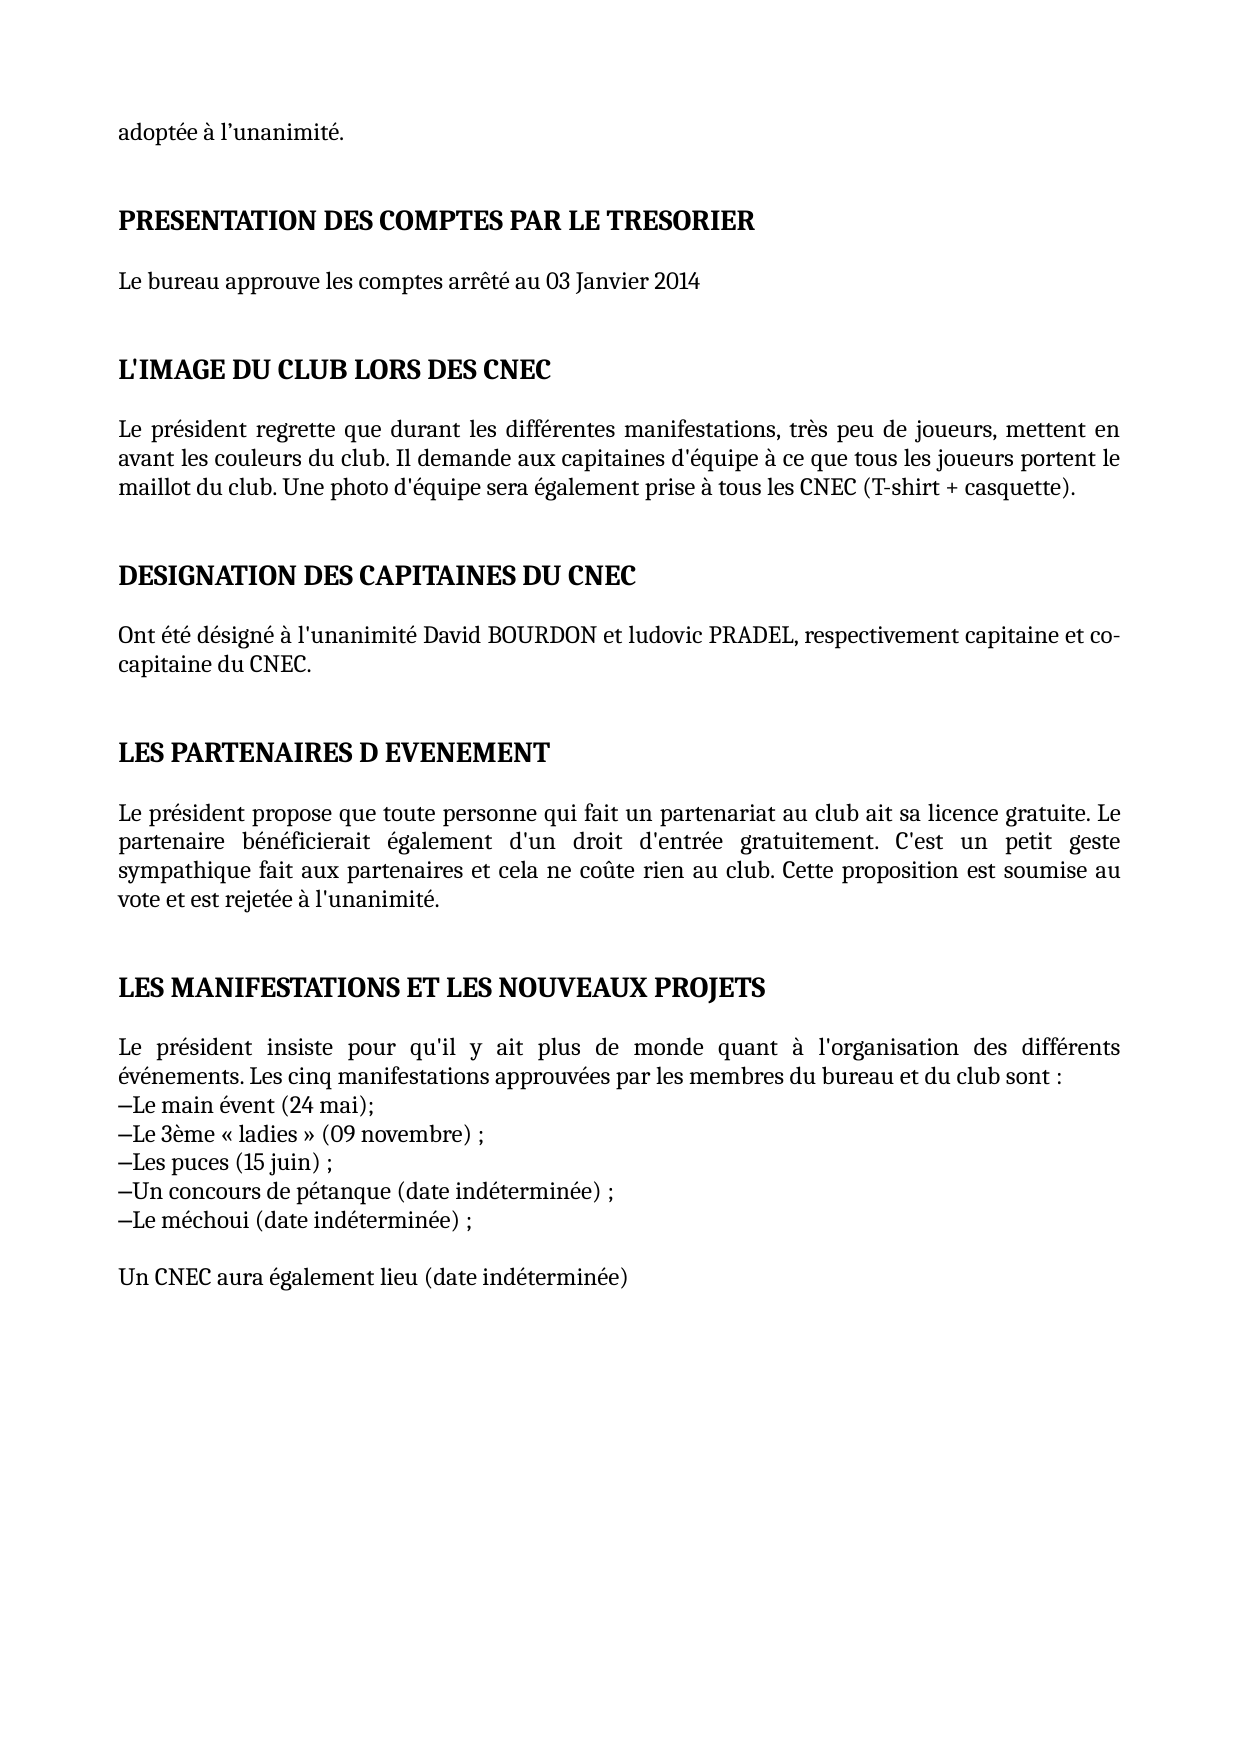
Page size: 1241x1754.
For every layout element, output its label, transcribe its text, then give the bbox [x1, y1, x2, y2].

list Le 3ème « ladies » (09 novembre) ; [118, 1119, 1122, 1148]
list Le main évent (24 mai); [118, 1091, 1122, 1119]
text LES MANIFESTATIONS ET LES NOUVEAUX PROJETS [118, 971, 1122, 1004]
text LES PARTENAIRES D EVENEMENT [118, 736, 1122, 770]
text Le président regrette que durant les différentes manifestations, très peu de joueurs, mettent en avant les couleurs du club. Il demande aux capitaines d'équipe à ce que tous les joueurs portent le maillot du club. Une photo d'équipe sera également prise à tous les CNEC (T-shirt + casquette). [118, 415, 1122, 501]
text Le président propose que toute personne qui fait un partenariat au club ait sa licence gratuite. Le partenaire bénéficierait également d'un droit d'entrée gratuitement. C'est un petit geste sympathique fait aux partenaires et cela ne coûte rien au club. Cette proposition est soumise au vote et est rejetée à l'unanimité. [118, 798, 1122, 913]
list Les puces (15 juin) ; [118, 1148, 1122, 1177]
text Un CNEC aura également lieu (date indéterminée) [118, 1263, 1122, 1292]
text Le président insiste pour qu'il y ait plus de monde quant à l'organisation des différents événements. Les cinq manifestations approuvées par les membres du bureau et du club sont : [118, 1033, 1122, 1091]
text DESIGNATION DES CAPITAINES DU CNEC [118, 559, 1122, 592]
list Le méchoui (date indéterminée) ; [118, 1206, 1122, 1234]
text Le bureau approuve les comptes arrêté au 03 Janvier 2014 [118, 267, 1122, 295]
list Un concours de pétanque (date indéterminée) ; [118, 1177, 1122, 1206]
text L'IMAGE DU CLUB LORS DES CNEC [118, 353, 1122, 386]
text PRESENTATION DES COMPTES PAR LE TRESORIER [118, 204, 1122, 238]
text Ont été désigné à l'unanimité David BOURDON et ludovic PRADEL, respectivement capitaine et co-capitaine du CNEC. [118, 621, 1122, 679]
text adoptée à l’unanimité. [118, 118, 1122, 147]
